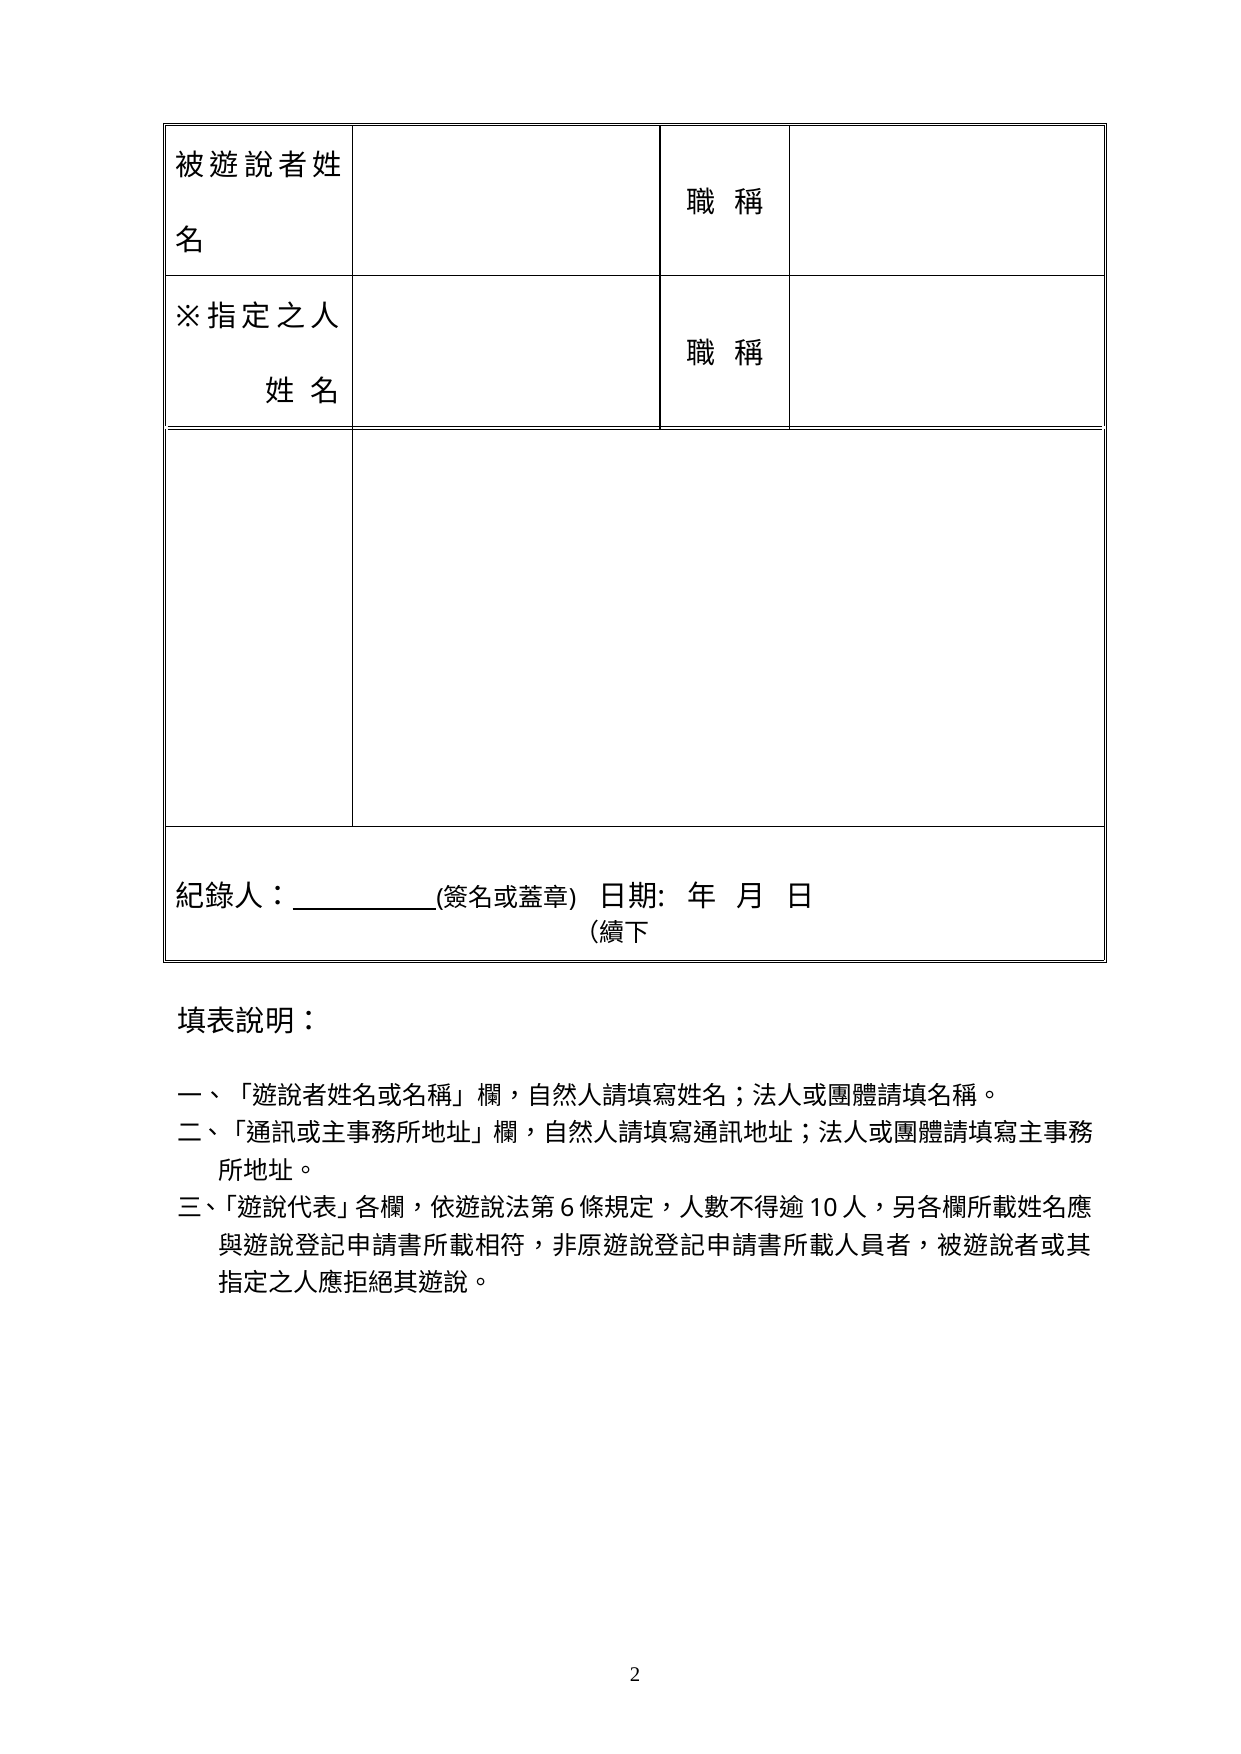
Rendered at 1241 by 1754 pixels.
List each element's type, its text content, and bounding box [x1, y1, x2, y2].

table_cell 職 稱 [661, 126, 789, 275]
text 填表說明： [177, 981, 1092, 1056]
table_cell [790, 126, 1104, 275]
text 二、「通訊或主事務所地址」欄，自然人請填寫通訊地址；法人或團體請填寫主事務所地址。 [177, 1112, 1092, 1187]
table_cell [353, 426, 1105, 784]
table_cell [353, 784, 1104, 826]
table_cell [353, 276, 659, 426]
table_cell [164, 426, 352, 826]
text 三、「遊說代表」各欄，依遊說法第6條規定，人數不得逾10人，另各欄所載姓名應與遊說登記申請書所載相符，非原遊說登記申請書所載人員者，被遊說者或其指定之人應拒絕其遊說。 [177, 1187, 1092, 1300]
table_cell [353, 126, 659, 275]
table_cell 紀錄人： (簽名或蓋章) 日期: 年 月 日 [166, 827, 1104, 960]
table_cell ※指定之人 姓名 [166, 276, 352, 426]
table_cell [790, 276, 1104, 426]
text 一、「遊說者姓名或名稱」欄，自然人請填寫姓名；法人或團體請填名稱。 [177, 1075, 1092, 1112]
table_cell 被遊說者姓名 [166, 126, 352, 275]
table_cell 職 稱 [661, 276, 789, 426]
